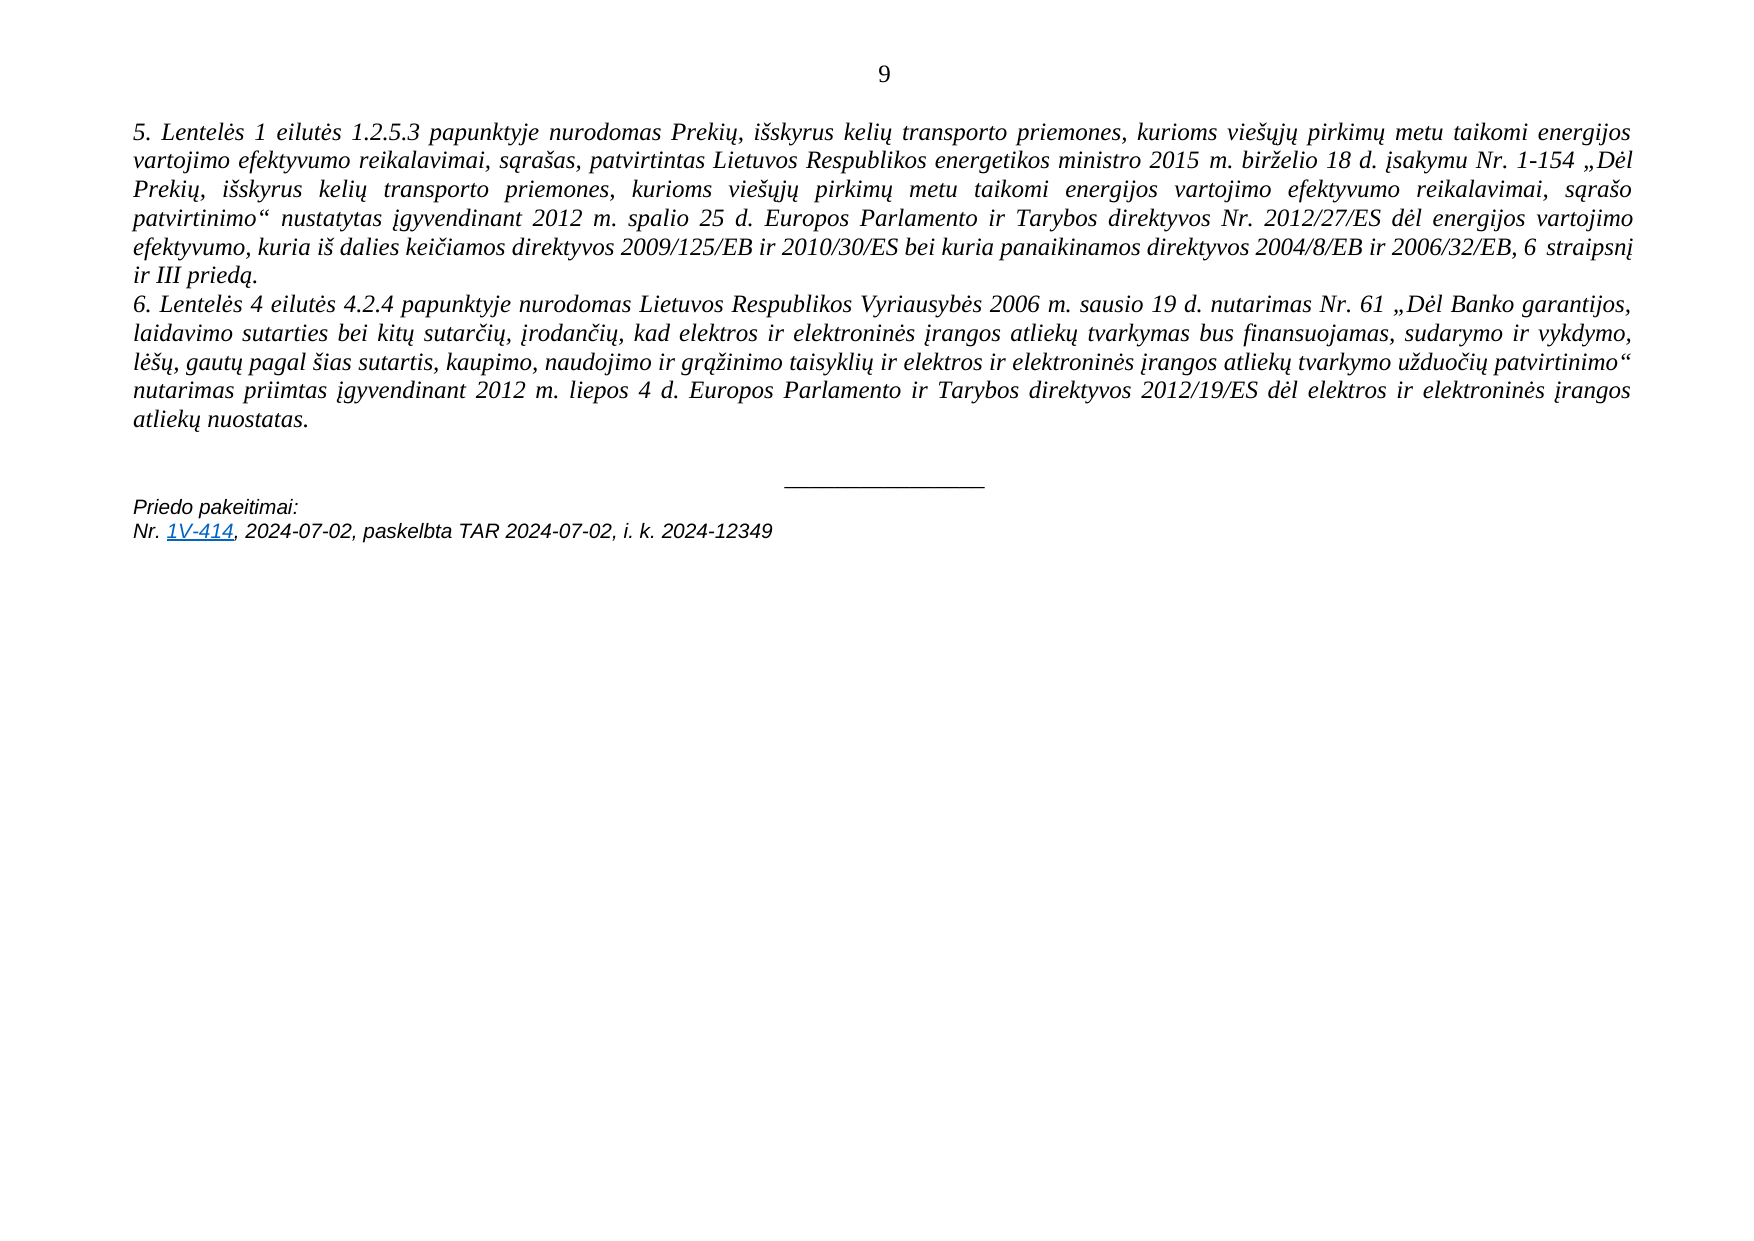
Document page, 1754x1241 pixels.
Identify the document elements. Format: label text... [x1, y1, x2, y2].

text ________________ [133, 462, 1636, 490]
text Priedo pakeitimai: [133, 494, 1636, 518]
text 6. Lentelės 4 eilutės 4.2.4 papunktyje nurodomas Lietuvos Respublikos Vyriausybės 2006 m. sausio 19 d. nutarimas Nr. 61 „Dėl Banko garantijos, laidavimo sutarties bei kitų sutarčių, įrodančių, kad elektros ir elektroninės įrangos atliekų tvarkymas bus finansuojamas, sudarymo ir vykdymo, lėšų, gautų pagal šias sutartis, kaupimo, naudojimo ir grąžinimo taisyklių ir elektros ir elektroninės įrangos atliekų tvarkymo užduočių patvirtinimo“ nutarimas priimtas įgyvendinant 2012 m. liepos 4 d. Europos Parlamento ir Tarybos direktyvos 2012/19/ES dėl elektros ir elektroninės įrangos atliekų nuostatas. [133, 289, 1636, 433]
text 5. Lentelės 1 eilutės 1.2.5.3 papunktyje nurodomas Prekių, išskyrus kelių transporto priemones, kurioms viešųjų pirkimų metu taikomi energijos vartojimo efektyvumo reikalavimai, sąrašas, patvirtintas Lietuvos Respublikos energetikos ministro 2015 m. birželio 18 d. įsakymu Nr. 1-154 „Dėl Prekių, išskyrus kelių transporto priemones, kurioms viešųjų pirkimų metu taikomi energijos vartojimo efektyvumo reikalavimai, sąrašo patvirtinimo“ nustatytas įgyvendinant 2012 m. spalio 25 d. Europos Parlamento ir Tarybos direktyvos Nr. 2012/27/ES dėl energijos vartojimo efektyvumo, kuria iš dalies keičiamos direktyvos 2009/125/EB ir 2010/30/ES bei kuria panaikinamos direktyvos 2004/8/EB ir 2006/32/EB, 6 straipsnį ir III priedą. [133, 117, 1636, 289]
text Nr. 1V-414, 2024-07-02, paskelbta TAR 2024-07-02, i. k. 2024-12349 [133, 518, 1636, 542]
